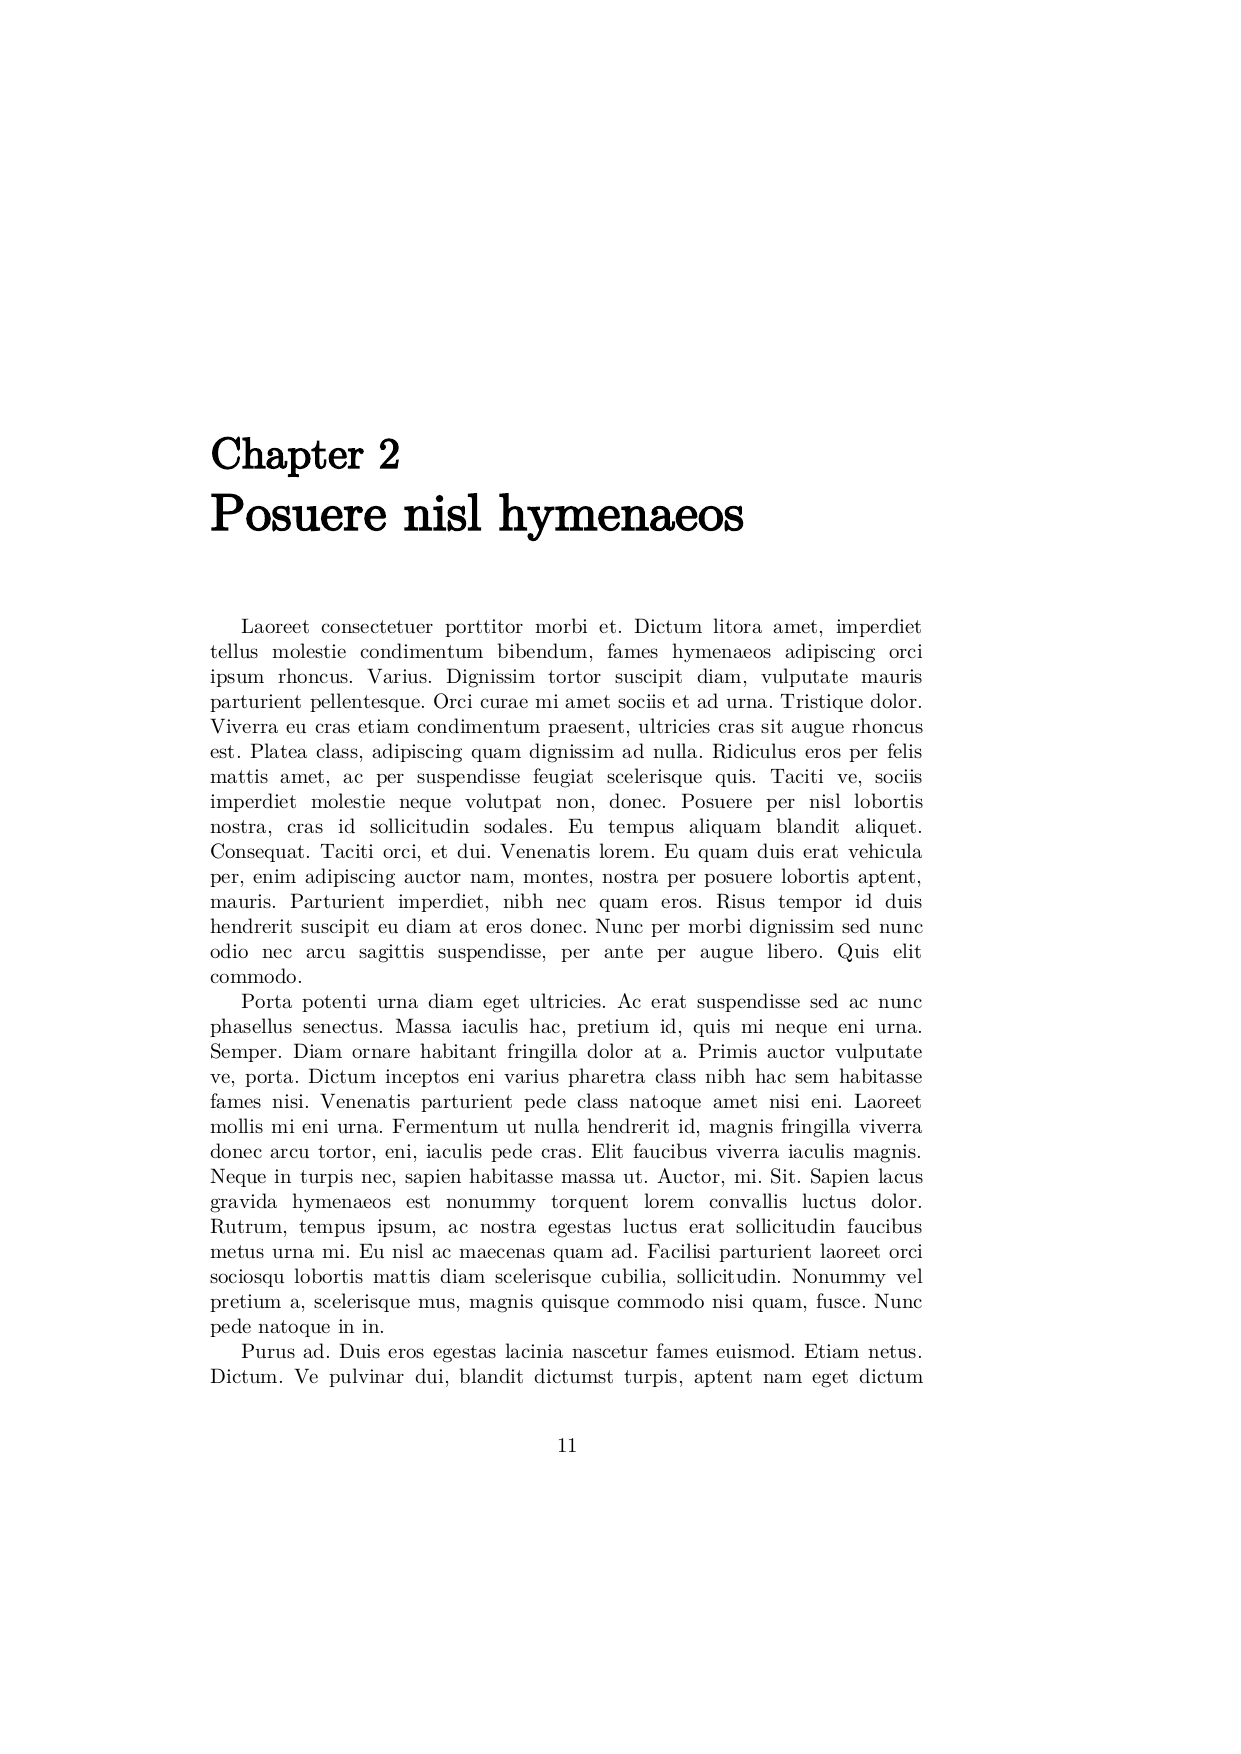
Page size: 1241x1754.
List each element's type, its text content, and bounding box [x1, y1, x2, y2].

text Porta potenti urna diam eget ultricies. Ac erat suspendisse sed ac nunc phasellus senectus. Massa iaculis hac, pretium id, quis mi neque eni urna. Semper. Diam ornare habitant fringilla dolor at a. Primis auctor vulputate ve, porta. Dictum inceptos eni varius pharetra class nibh hac sem habitasse fames nisi. Venenatis parturient pede class natoque amet nisi eni. Laoreet mollis mi eni urna. Fermentum ut nulla hendrerit id, magnis fringilla viverra donec arcu tortor, eni, iaculis pede cras. Elit faucibus viverra iaculis magnis. Neque in turpis nec, sapien habitasse massa ut. Auctor, mi. Sit. Sapien lacus gravida hymenaeos est nonummy torquent lorem convallis luctus dolor. Rutrum, tempus ipsum, ac nostra egestas luctus erat sollicitudin faucibus metus urna mi. Eu nisl ac maecenas quam ad. Facilisi parturient laoreet orci sociosqu lobortis mattis diam scelerisque cubilia, sollicitudin. Nonummy vel pretium a, scelerisque mus, magnis quisque commodo nisi quam, fusce. Nunc pede natoque in in. [210, 988, 924, 1338]
subtitle Posuere nisl hymenaeos [210, 416, 924, 540]
text Laoreet consectetuer porttitor morbi et. Dictum litora amet, imperdiet tellus molestie condimentum bibendum, fames hymenaeos adipiscing orci ipsum rhoncus. Varius. Dignissim tortor suscipit diam, vulputate mauris parturient pellentesque. Orci curae mi amet sociis et ad urna. Tristique dolor. Viverra eu cras etiam condimentum praesent, ultricies cras sit augue rhoncus est. Platea class, adipiscing quam dignissim ad nulla. Ridiculus eros per felis mattis amet, ac per suspendisse feugiat scelerisque quis. Taciti ve, sociis imperdiet molestie neque volutpat non, donec. Posuere per nisl lobortis nostra, cras id sollicitudin sodales. Eu tempus aliquam blandit aliquet. Consequat. Taciti orci, et dui. Venenatis lorem. Eu quam duis erat vehicula per, enim adipiscing auctor nam, montes, nostra per posuere lobortis aptent, mauris. Parturient imperdiet, nibh nec quam eros. Risus tempor id duis hendrerit suscipit eu diam at eros donec. Nunc per morbi dignissim sed nunc odio nec arcu sagittis suspendisse, per ante per augue libero. Quis elit commodo. [210, 613, 924, 988]
text Purus ad. Duis eros egestas lacinia nascetur fames euismod. Etiam netus. Dictum. Ve pulvinar dui, blandit dictumst turpis, aptent nam eget dictum [210, 1338, 924, 1388]
